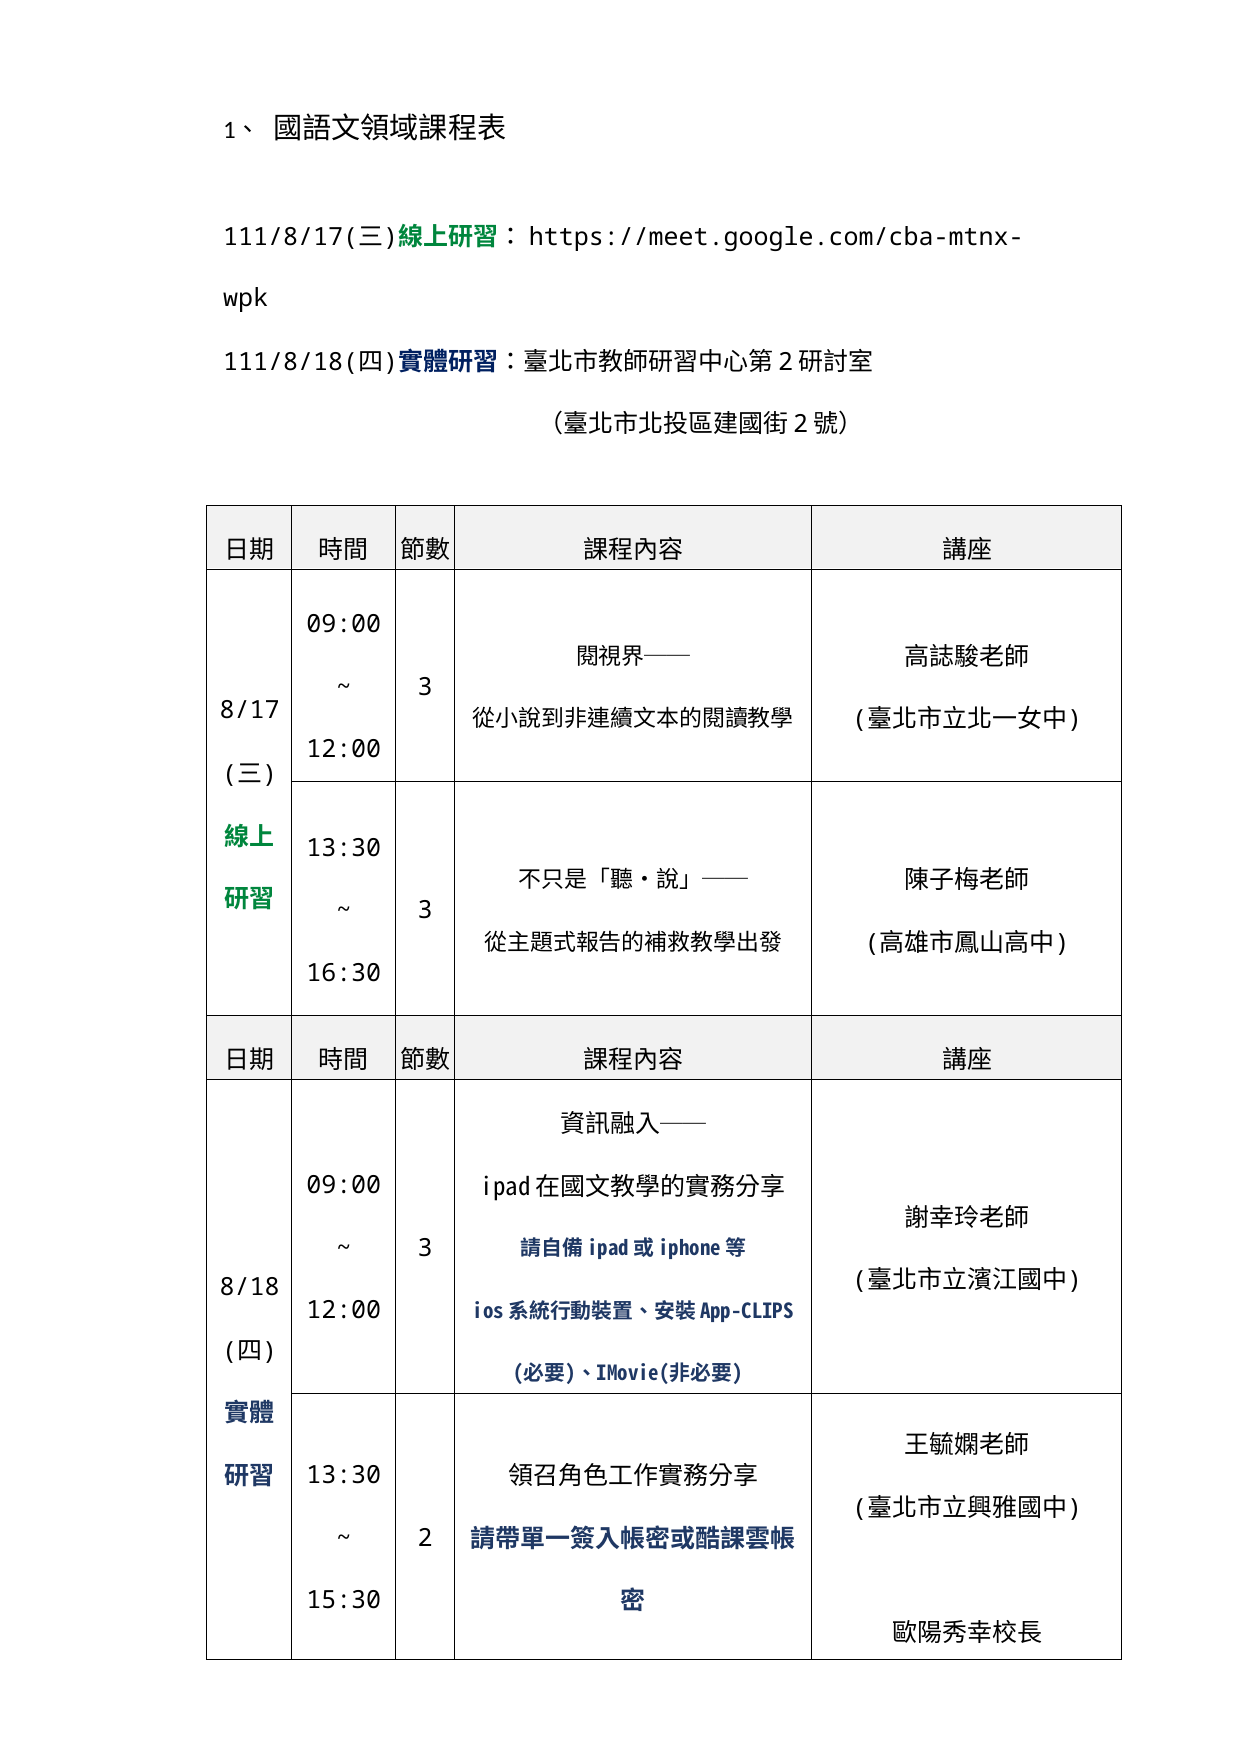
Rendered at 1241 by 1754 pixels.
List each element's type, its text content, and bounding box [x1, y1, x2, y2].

table_header 時間 [292, 506, 395, 568]
table_cell 講座 [812, 1016, 1121, 1079]
table_cell 節數 [396, 1016, 454, 1079]
table_cell 高誌駿老師 (臺北市立北一女中) [812, 570, 1121, 781]
table_cell 3 [396, 570, 454, 781]
table_cell 謝幸玲老師 (臺北市立濱江國中) [812, 1080, 1121, 1392]
table_cell 3 [396, 1080, 454, 1392]
text 111/8/18(四)實體研習：臺北市教師研習中心第2研討室 [223, 317, 1053, 380]
table_cell 2 [396, 1394, 454, 1659]
table_cell 課程內容 [455, 1016, 811, 1079]
list 國語文領域課程表 [223, 105, 1122, 147]
table_cell 領召角色工作實務分享 請帶單一簽入帳密或酷課雲帳密 [455, 1394, 811, 1659]
table_cell 王毓嫻老師 (臺北市立興雅國中) 歐陽秀幸校長 [812, 1394, 1121, 1659]
table_cell 09:00~ 12:00 [292, 570, 395, 781]
table_cell 8/18 (四) 實體研習 [207, 1080, 291, 1659]
table_cell 閱視界── 從小說到非連續文本的閱讀教學 [455, 570, 811, 781]
table_header 節數 [396, 506, 454, 568]
table_header 日期 [207, 506, 291, 568]
table_header 講座 [812, 506, 1121, 568]
table_cell 8/17 (三) 線上研習 [207, 570, 291, 1015]
text 111/8/17(三)線上研習： https://meet.google.com/cba-mtnx-wpk [223, 192, 1053, 317]
table_cell 13:30~ 16:30 [292, 782, 395, 1015]
table_cell 13:30~ 15:30 [292, 1394, 395, 1659]
table_cell 09:00~ 12:00 [292, 1080, 395, 1392]
table_cell 時間 [292, 1016, 395, 1079]
table_header 課程內容 [455, 506, 811, 568]
table_cell 不只是「聽‧說」── 從主題式報告的補救教學出發 [455, 782, 811, 1015]
table_cell 陳子梅老師 (高雄市鳳山高中) [812, 782, 1121, 1015]
table_cell 資訊融入── ipad在國文教學的實務分享 請自備ipad或iphone等 ios系統行動裝置、安裝App-CLIPS(必要)、IMovie(非必要) [455, 1080, 811, 1392]
table_cell 日期 [207, 1016, 291, 1079]
text （臺北市北投區建國街2號） [223, 380, 1053, 442]
table_cell 3 [396, 782, 454, 1015]
